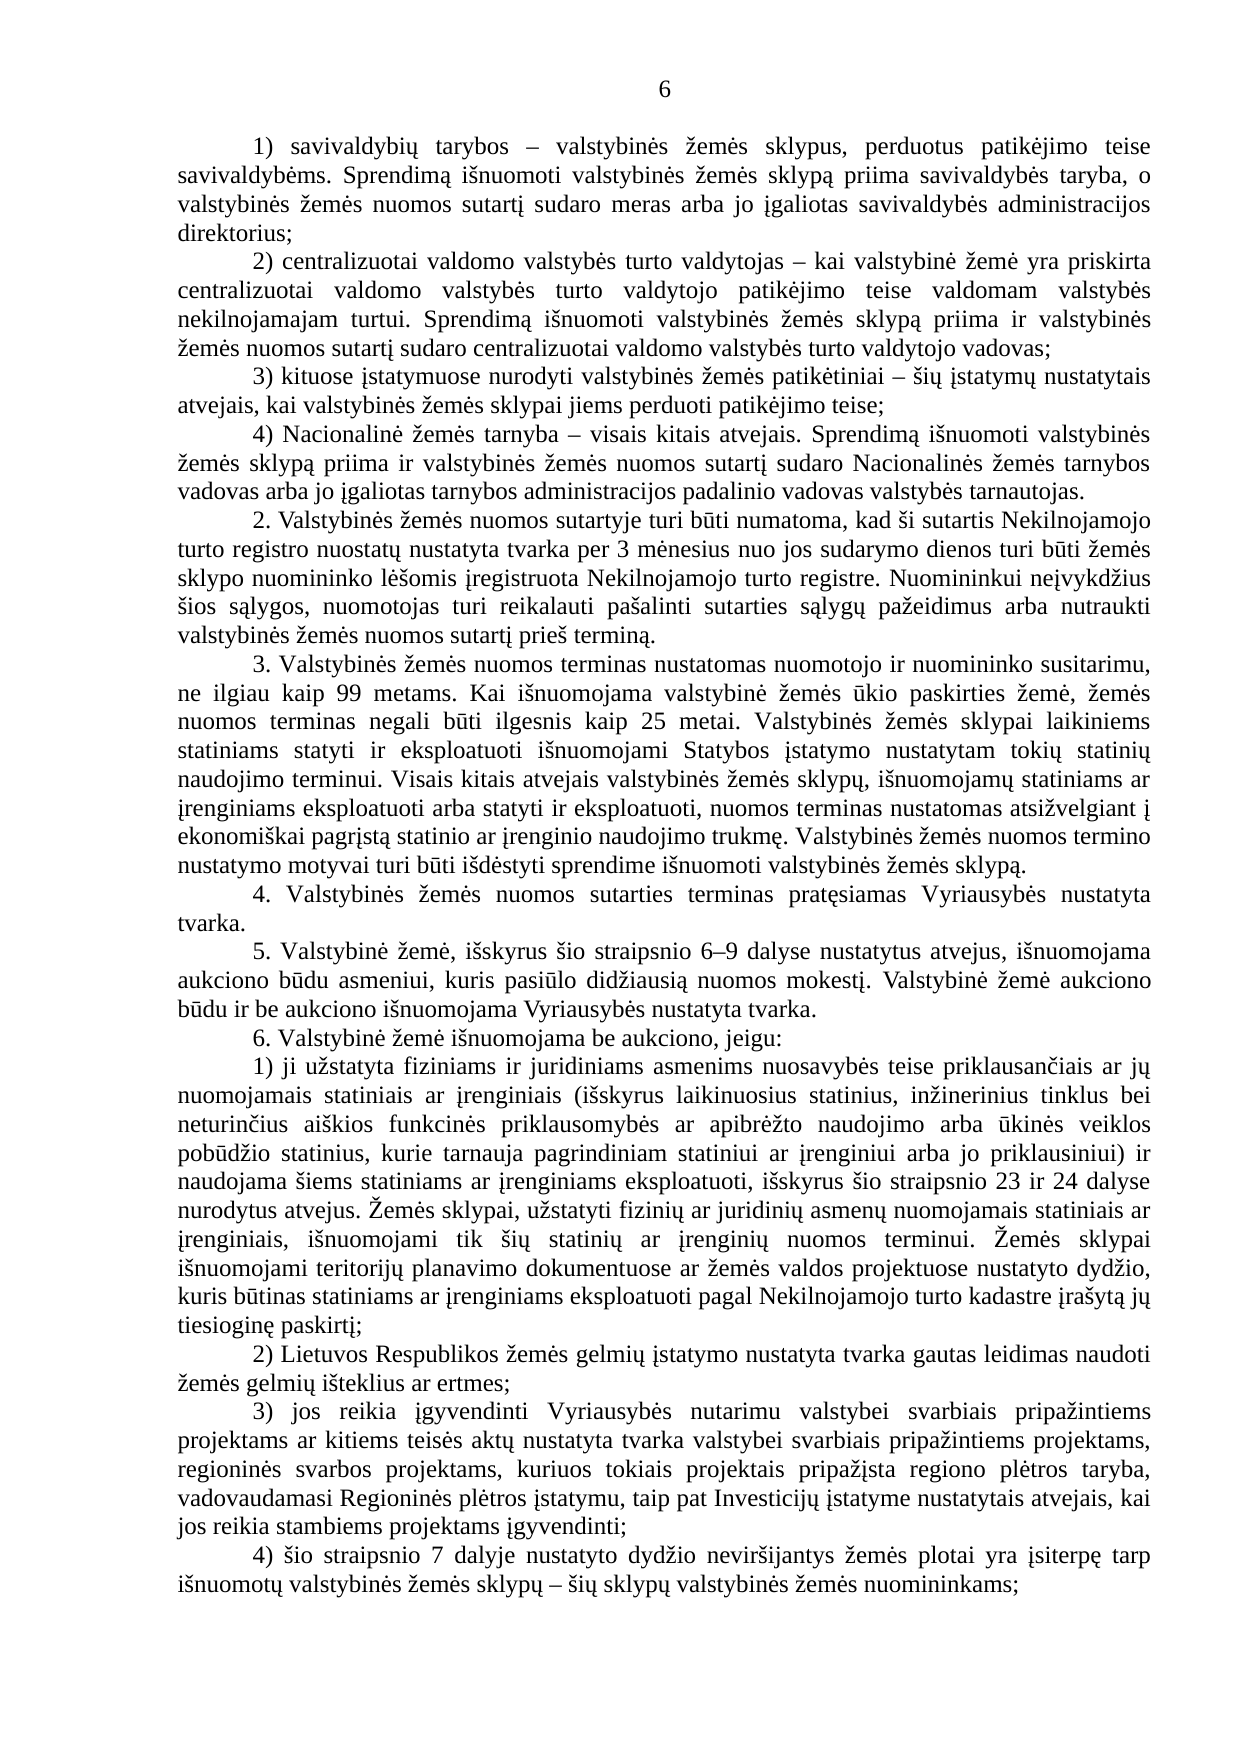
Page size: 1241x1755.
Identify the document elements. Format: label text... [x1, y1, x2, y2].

text 3. Valstybinės žemės nuomos terminas nustatomas nuomotojo ir nuomininko susitarimu, ne ilgiau kaip 99 metams. Kai išnuomojama valstybinė žemės ūkio paskirties žemė, žemės nuomos terminas negali būti ilgesnis kaip 25 metai. Valstybinės žemės sklypai laikiniems statiniams statyti ir eksploatuoti išnuomojami Statybos įstatymo nustatytam tokių statinių naudojimo terminui. Visais kitais atvejais valstybinės žemės sklypų, išnuomojamų statiniams ar įrenginiams eksploatuoti arba statyti ir eksploatuoti, nuomos terminas nustatomas atsižvelgiant į ekonomiškai pagrįstą statinio ar įrenginio naudojimo trukmę. Valstybinės žemės nuomos termino nustatymo motyvai turi būti išdėstyti sprendime išnuomoti valstybinės žemės sklypą. [177, 649, 1152, 879]
text 3) kituose įstatymuose nurodyti valstybinės žemės patikėtiniai – šių įstatymų nustatytais atvejais, kai valstybinės žemės sklypai jiems perduoti patikėjimo teise; [177, 361, 1152, 419]
text 6. Valstybinė žemė išnuomojama be aukciono, jeigu: [177, 1023, 1152, 1051]
text 4) šio straipsnio 7 dalyje nustatyto dydžio neviršijantys žemės plotai yra įsiterpę tarp išnuomotų valstybinės žemės sklypų – šių sklypų valstybinės žemės nuomininkams; [177, 1540, 1152, 1598]
text 1) ji užstatyta fiziniams ir juridiniams asmenims nuosavybės teise priklausančiais ar jų nuomojamais statiniais ar įrenginiais (išskyrus laikinuosius statinius, inžinerinius tinklus bei neturinčius aiškios funkcinės priklausomybės ar apibrėžto naudojimo arba ūkinės veiklos pobūdžio statinius, kurie tarnauja pagrindiniam statiniui ar įrenginiui arba jo priklausiniui) ir naudojama šiems statiniams ar įrenginiams eksploatuoti, išskyrus šio straipsnio 23 ir 24 dalyse nurodytus atvejus. Žemės sklypai, užstatyti fizinių ar juridinių asmenų nuomojamais statiniais ar įrenginiais, išnuomojami tik šių statinių ar įrenginių nuomos terminui. Žemės sklypai išnuomojami teritorijų planavimo dokumentuose ar žemės valdos projektuose nustatyto dydžio, kuris būtinas statiniams ar įrenginiams eksploatuoti pagal Nekilnojamojo turto kadastre įrašytą jų tiesioginę paskirtį; [177, 1051, 1152, 1339]
text 5. Valstybinė žemė, išskyrus šio straipsnio 6–9 dalyse nustatytus atvejus, išnuomojama aukciono būdu asmeniui, kuris pasiūlo didžiausią nuomos mokestį. Valstybinė žemė aukciono būdu ir be aukciono išnuomojama Vyriausybės nustatyta tvarka. [177, 936, 1152, 1023]
text 2) centralizuotai valdomo valstybės turto valdytojas – kai valstybinė žemė yra priskirta centralizuotai valdomo valstybės turto valdytojo patikėjimo teise valdomam valstybės nekilnojamajam turtui. Sprendimą išnuomoti valstybinės žemės sklypą priima ir valstybinės žemės nuomos sutartį sudaro centralizuotai valdomo valstybės turto valdytojo vadovas; [177, 246, 1152, 361]
text 4) Nacionalinė žemės tarnyba – visais kitais atvejais. Sprendimą išnuomoti valstybinės žemės sklypą priima ir valstybinės žemės nuomos sutartį sudaro Nacionalinės žemės tarnybos vadovas arba jo įgaliotas tarnybos administracijos padalinio vadovas valstybės tarnautojas. [177, 419, 1152, 505]
text 2) Lietuvos Respublikos žemės gelmių įstatymo nustatyta tvarka gautas leidimas naudoti žemės gelmių išteklius ar ertmes; [177, 1339, 1152, 1396]
text 4. Valstybinės žemės nuomos sutarties terminas pratęsiamas Vyriausybės nustatyta tvarka. [177, 879, 1152, 936]
text 1) savivaldybių tarybos – valstybinės žemės sklypus, perduotus patikėjimo teise savivaldybėms. Sprendimą išnuomoti valstybinės žemės sklypą priima savivaldybės taryba, o valstybinės žemės nuomos sutartį sudaro meras arba jo įgaliotas savivaldybės administracijos direktorius; [177, 131, 1152, 246]
text 3) jos reikia įgyvendinti Vyriausybės nutarimu valstybei svarbiais pripažintiems projektams ar kitiems teisės aktų nustatyta tvarka valstybei svarbiais pripažintiems projektams, regioninės svarbos projektams, kuriuos tokiais projektais pripažįsta regiono plėtros taryba, vadovaudamasi Regioninės plėtros įstatymu, taip pat Investicijų įstatyme nustatytais atvejais, kai jos reikia stambiems projektams įgyvendinti; [177, 1396, 1152, 1540]
text 2. Valstybinės žemės nuomos sutartyje turi būti numatoma, kad ši sutartis Nekilnojamojo turto registro nuostatų nustatyta tvarka per 3 mėnesius nuo jos sudarymo dienos turi būti žemės sklypo nuomininko lėšomis įregistruota Nekilnojamojo turto registre. Nuomininkui neįvykdžius šios sąlygos, nuomotojas turi reikalauti pašalinti sutarties sąlygų pažeidimus arba nutraukti valstybinės žemės nuomos sutartį prieš terminą. [177, 505, 1152, 649]
